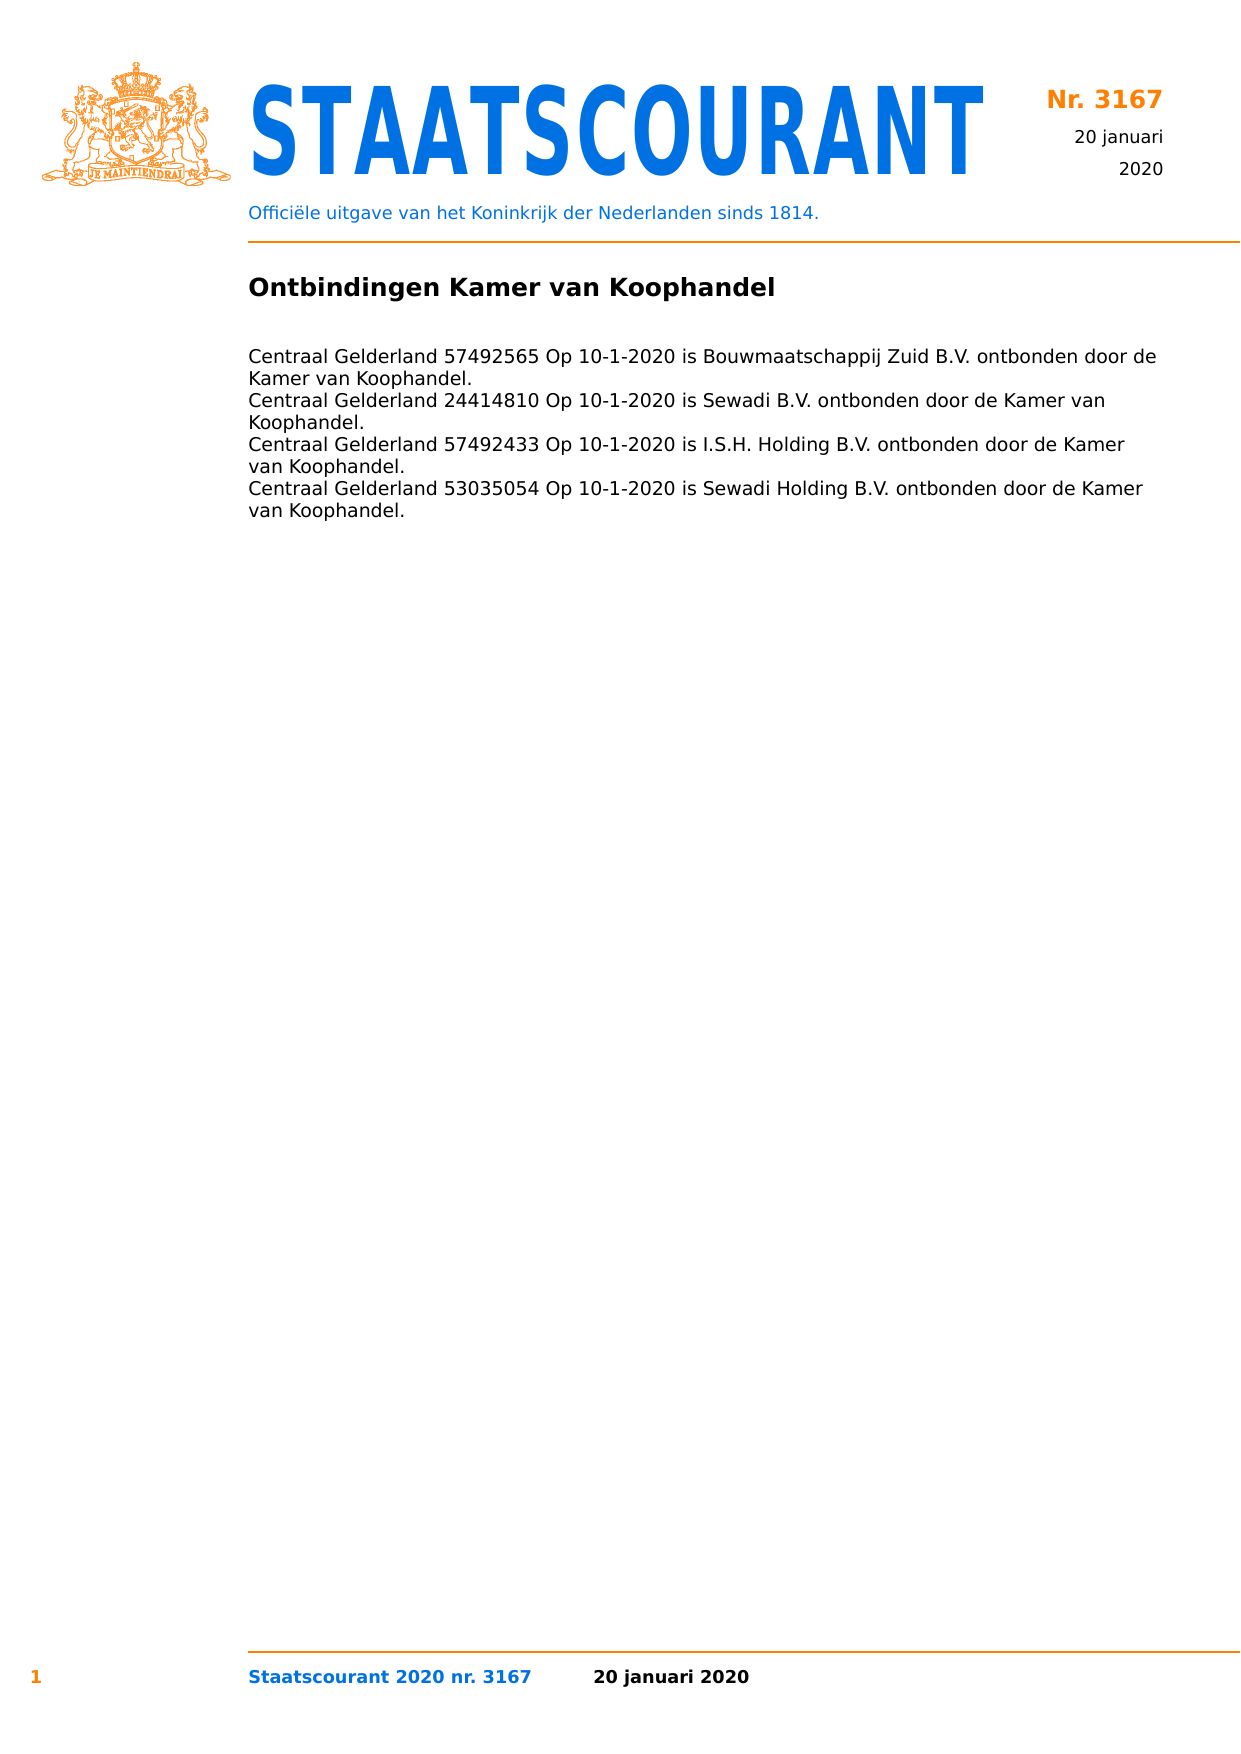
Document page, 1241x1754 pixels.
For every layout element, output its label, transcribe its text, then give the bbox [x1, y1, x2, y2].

table_header STAATSCOURANT [248, 62, 998, 203]
text Centraal Gelderland 57492565 Op 10-1-2020 is Bouwmaatschappij Zuid B.V. ontbonden door de Kamer van Koophandel. [248, 346, 1163, 390]
table_cell 20 januari [998, 121, 1240, 153]
table_header [25, 62, 248, 241]
picture [41, 62, 231, 186]
table_cell 2020 [998, 153, 1240, 203]
table_header Nr. 3167 [998, 62, 1240, 121]
text Centraal Gelderland 57492433 Op 10-1-2020 is I.S.H. Holding B.V. ontbonden door de Kamer van Koophandel. [248, 434, 1163, 478]
subtitle Ontbindingen Kamer van Koophandel [248, 273, 1163, 302]
text Centraal Gelderland 53035054 Op 10-1-2020 is Sewadi Holding B.V. ontbonden door de Kamer van Koophandel. [248, 478, 1163, 522]
table_cell Officiële uitgave van het Koninkrijk der Nederlanden sinds 1814. [248, 203, 1240, 241]
text Centraal Gelderland 24414810 Op 10-1-2020 is Sewadi B.V. ontbonden door de Kamer van Koophandel. [248, 390, 1163, 434]
